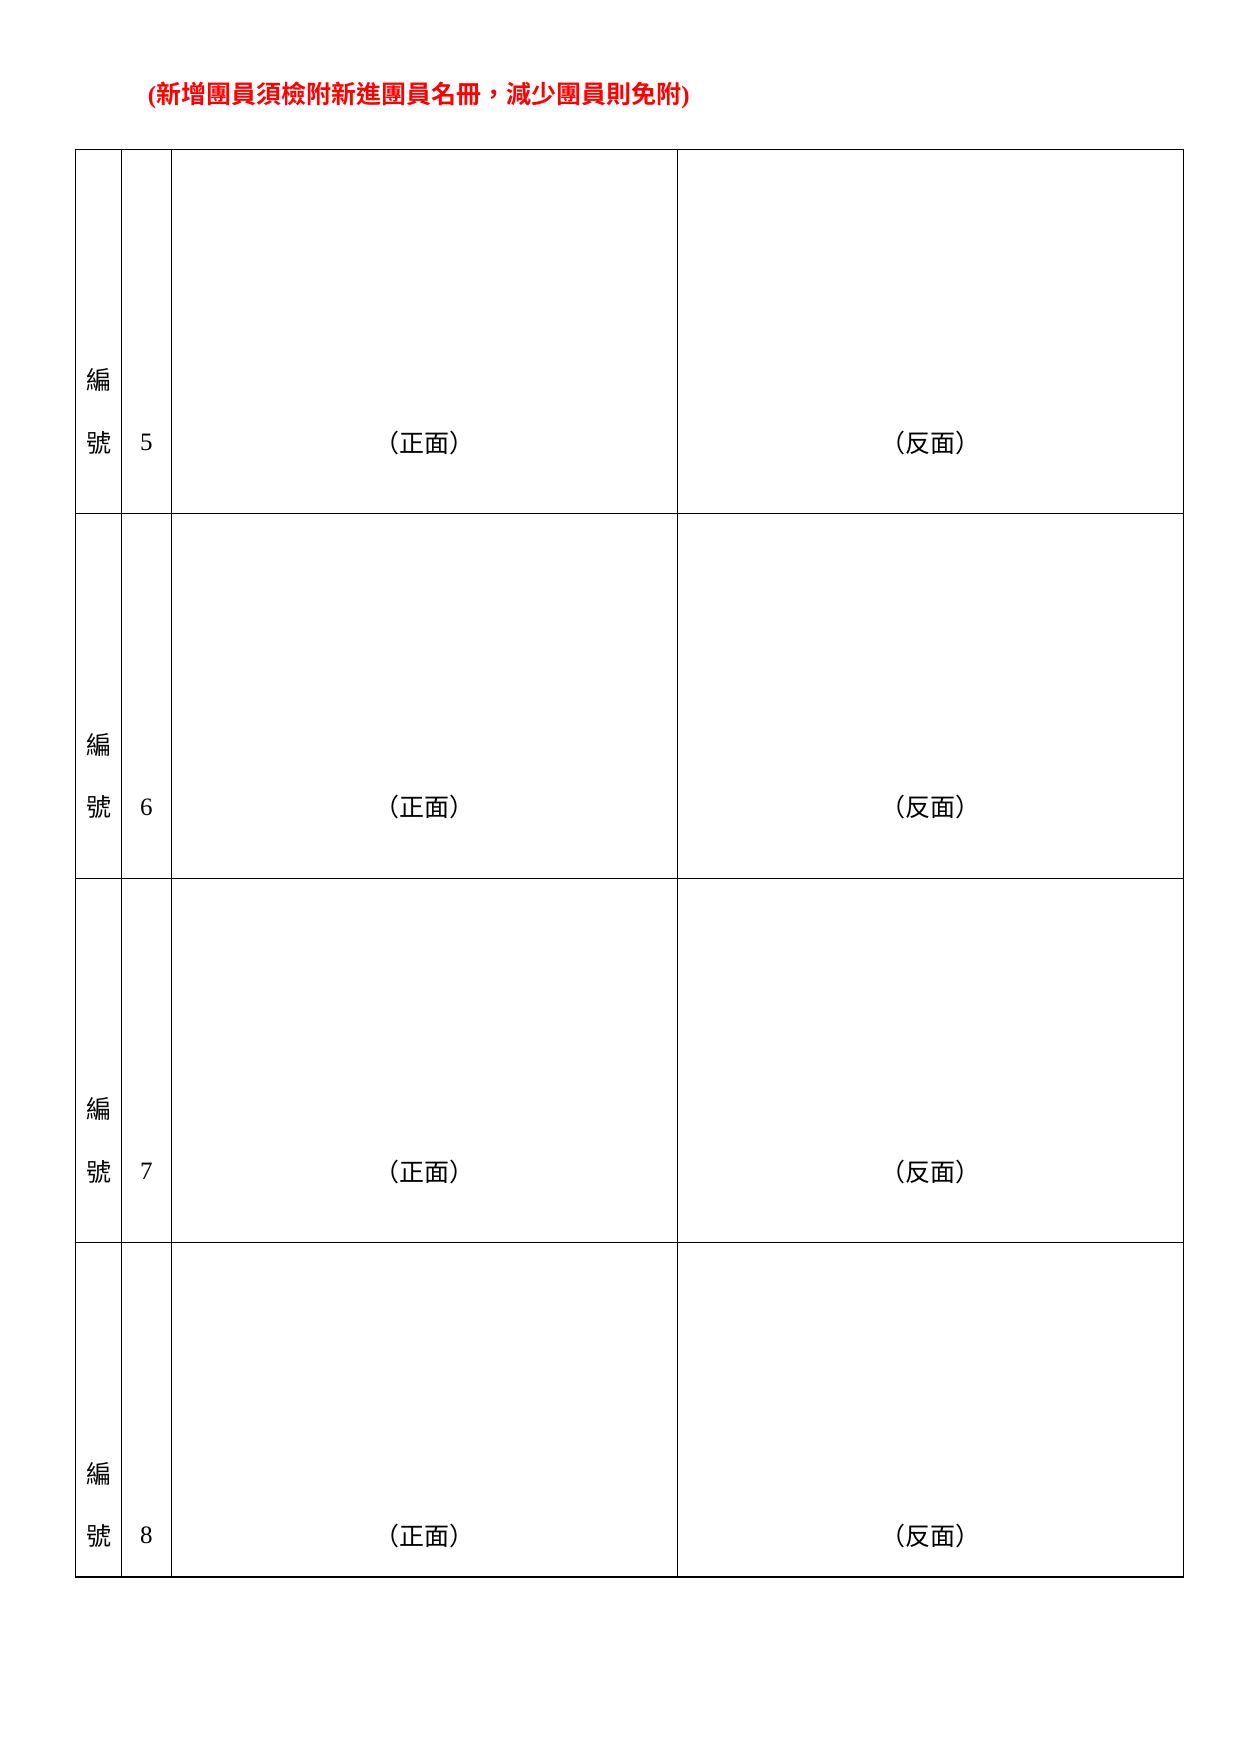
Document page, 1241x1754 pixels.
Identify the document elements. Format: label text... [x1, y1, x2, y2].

table_cell 8 [122, 1243, 171, 1576]
table_cell 編號 [76, 514, 121, 878]
table_cell 7 [122, 879, 171, 1242]
table_cell （正面） [172, 1243, 677, 1576]
table_cell （反面） [678, 514, 1183, 878]
table_cell （正面） [172, 514, 677, 878]
table_header （正面） [172, 150, 677, 513]
table_cell （反面） [678, 1243, 1183, 1576]
table_cell （反面） [678, 879, 1183, 1242]
table_cell 編號 [76, 879, 121, 1242]
table_header 編號 [76, 150, 121, 513]
table_header （反面） [678, 150, 1183, 513]
table_cell （正面） [172, 879, 677, 1242]
table_cell 編號 [76, 1243, 121, 1576]
table_header 5 [122, 150, 171, 513]
table_cell 6 [122, 514, 171, 878]
